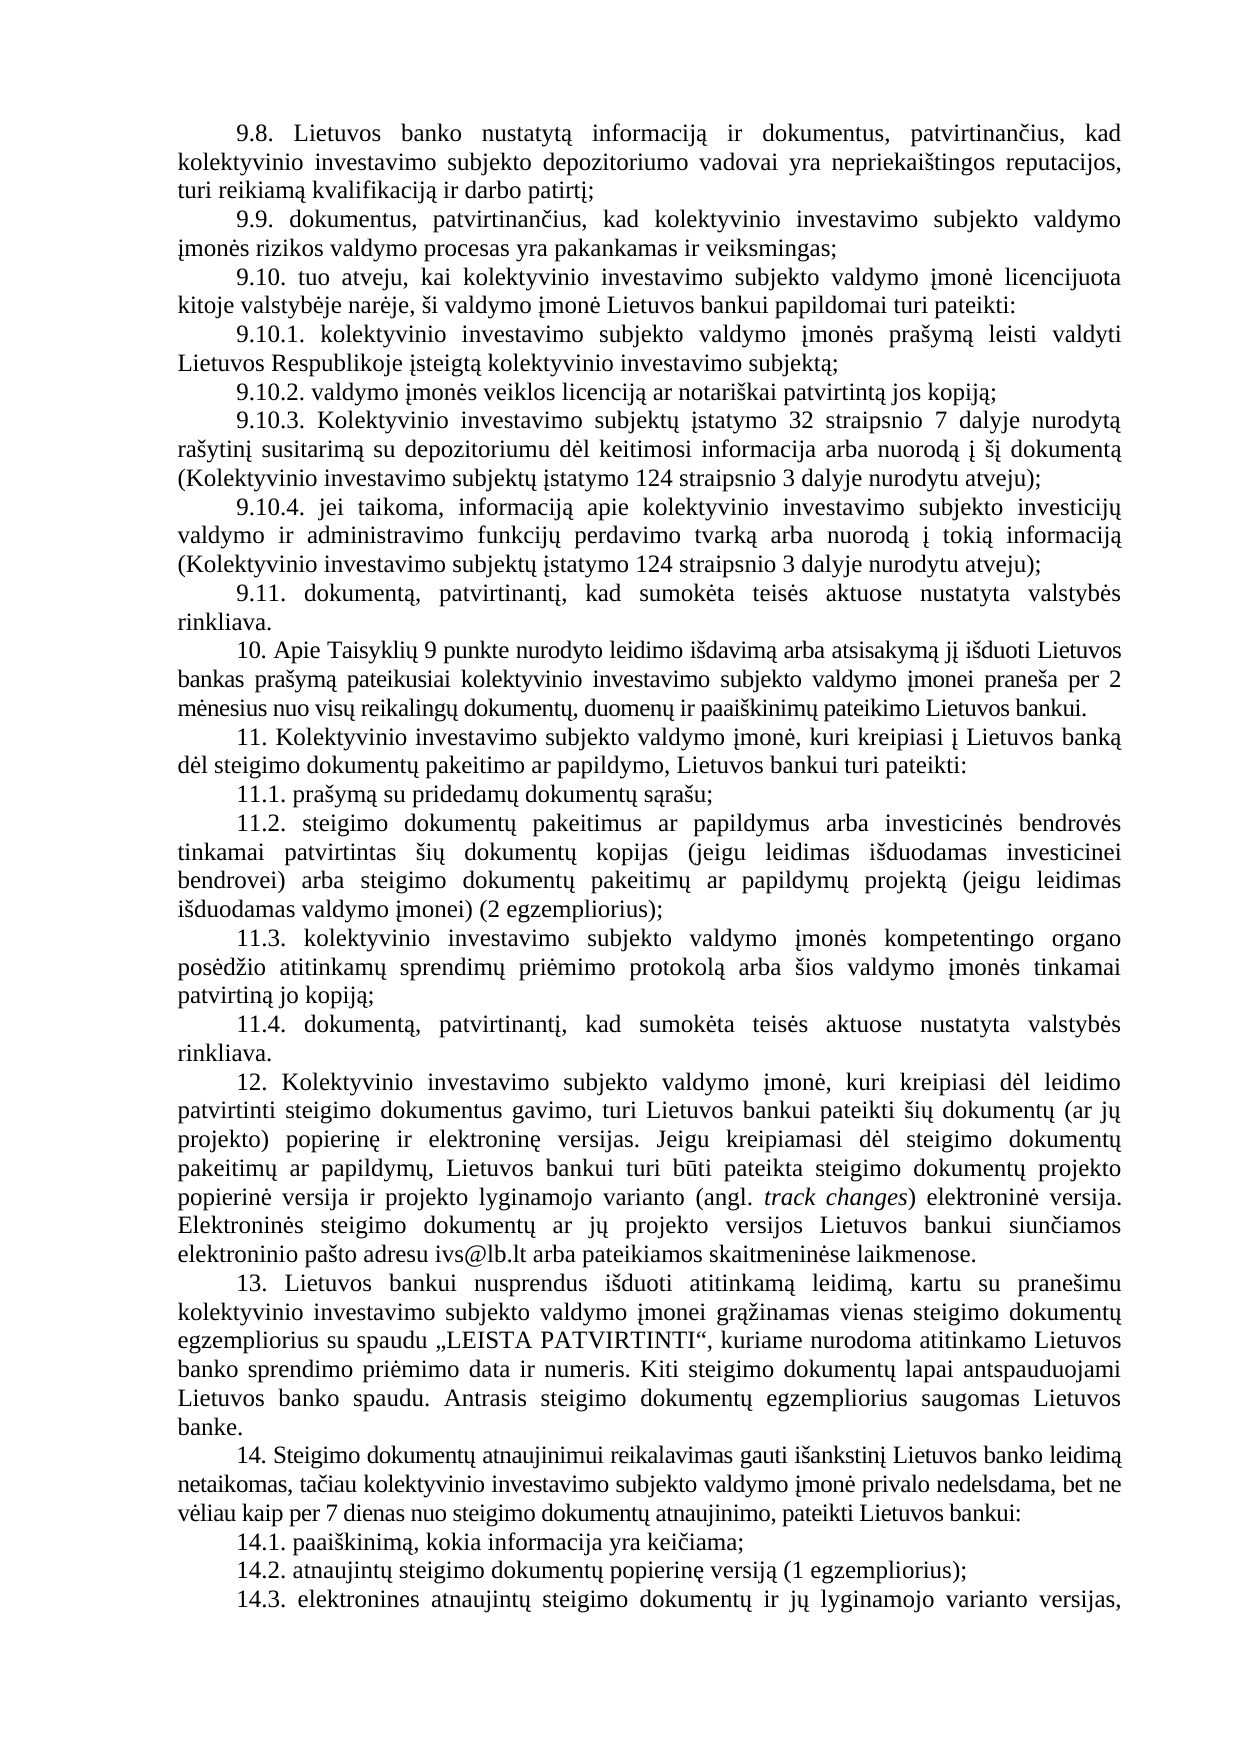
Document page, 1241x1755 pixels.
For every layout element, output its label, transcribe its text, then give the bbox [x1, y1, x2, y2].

text 9.10.1. kolektyvinio investavimo subjekto valdymo įmonės prašymą leisti valdyti Lietuvos Respublikoje įsteigtą kolektyvinio investavimo subjektą; [177, 319, 1122, 377]
text 11.2. steigimo dokumentų pakeitimus ar papildymus arba investicinės bendrovės tinkamai patvirtintas šių dokumentų kopijas (jeigu leidimas išduodamas investicinei bendrovei) arba steigimo dokumentų pakeitimų ar papildymų projektą (jeigu leidimas išduodamas valdymo įmonei) (2 egzempliorius); [177, 808, 1122, 923]
text 11.1. prašymą su pridedamų dokumentų sąrašu; [177, 779, 1122, 808]
text 9.10. tuo atveju, kai kolektyvinio investavimo subjekto valdymo įmonė licencijuota kitoje valstybėje narėje, ši valdymo įmonė Lietuvos bankui papildomai turi pateikti: [177, 262, 1122, 319]
text 11. Kolektyvinio investavimo subjekto valdymo įmonė, kuri kreipiasi į Lietuvos banką dėl steigimo dokumentų pakeitimo ar papildymo, Lietuvos bankui turi pateikti: [177, 722, 1122, 779]
text 11.3. kolektyvinio investavimo subjekto valdymo įmonės kompetentingo organo posėdžio atitinkamų sprendimų priėmimo protokolą arba šios valdymo įmonės tinkamai patvirtiną jo kopiją; [177, 923, 1122, 1009]
text 9.10.3. Kolektyvinio investavimo subjektų įstatymo 32 straipsnio 7 dalyje nurodytą rašytinį susitarimą su depozitoriumu dėl keitimosi informacija arba nuorodą į šį dokumentą (Kolektyvinio investavimo subjektų įstatymo 124 straipsnio 3 dalyje nurodytu atveju); [177, 406, 1122, 492]
text 9.11. dokumentą, patvirtinantį, kad sumokėta teisės aktuose nustatyta valstybės rinkliava. [177, 578, 1122, 636]
text 14.3. elektronines atnaujintų steigimo dokumentų ir jų lyginamojo varianto versijas, [177, 1584, 1122, 1613]
text 9.8. Lietuvos banko nustatytą informaciją ir dokumentus, patvirtinančius, kad kolektyvinio investavimo subjekto depozitoriumo vadovai yra nepriekaištingos reputacijos, turi reikiamą kvalifikaciją ir darbo patirtį; [177, 118, 1122, 204]
text 9.10.4. jei taikoma, informaciją apie kolektyvinio investavimo subjekto investicijų valdymo ir administravimo funkcijų perdavimo tvarką arba nuorodą į tokią informaciją (Kolektyvinio investavimo subjektų įstatymo 124 straipsnio 3 dalyje nurodytu atveju); [177, 492, 1122, 578]
text 12. Kolektyvinio investavimo subjekto valdymo įmonė, kuri kreipiasi dėl leidimo patvirtinti steigimo dokumentus gavimo, turi Lietuvos bankui pateikti šių dokumentų (ar jų projekto) popierinę ir elektroninę versijas. Jeigu kreipiamasi dėl steigimo dokumentų pakeitimų ar papildymų, Lietuvos bankui turi būti pateikta steigimo dokumentų projekto popierinė versija ir projekto lyginamojo varianto (angl. track changes) elektroninė versija. Elektroninės steigimo dokumentų ar jų projekto versijos Lietuvos bankui siunčiamos elektroninio pašto adresu ivs@lb.lt arba pateikiamos skaitmeninėse laikmenose. [177, 1067, 1122, 1268]
text 14.2. atnaujintų steigimo dokumentų popierinę versiją (1 egzempliorius); [177, 1556, 1122, 1584]
text 14. Steigimo dokumentų atnaujinimui reikalavimas gauti išankstinį Lietuvos banko leidimą netaikomas, tačiau kolektyvinio investavimo subjekto valdymo įmonė privalo nedelsdama, bet ne vėliau kaip per 7 dienas nuo steigimo dokumentų atnaujinimo, pateikti Lietuvos bankui: [177, 1441, 1122, 1527]
text 9.9. dokumentus, patvirtinančius, kad kolektyvinio investavimo subjekto valdymo įmonės rizikos valdymo procesas yra pakankamas ir veiksmingas; [177, 204, 1122, 262]
text 14.1. paaiškinimą, kokia informacija yra keičiama; [177, 1527, 1122, 1556]
text 9.10.2. valdymo įmonės veiklos licenciją ar notariškai patvirtintą jos kopiją; [177, 377, 1122, 406]
text 13. Lietuvos bankui nusprendus išduoti atitinkamą leidimą, kartu su pranešimu kolektyvinio investavimo subjekto valdymo įmonei grąžinamas vienas steigimo dokumentų egzempliorius su spaudu „LEISTA PATVIRTINTI“, kuriame nurodoma atitinkamo Lietuvos banko sprendimo priėmimo data ir numeris. Kiti steigimo dokumentų lapai antspauduojami Lietuvos banko spaudu. Antrasis steigimo dokumentų egzempliorius saugomas Lietuvos banke. [177, 1268, 1122, 1441]
text 10. Apie Taisyklių 9 punkte nurodyto leidimo išdavimą arba atsisakymą jį išduoti Lietuvos bankas prašymą pateikusiai kolektyvinio investavimo subjekto valdymo įmonei praneša per 2 mėnesius nuo visų reikalingų dokumentų, duomenų ir paaiškinimų pateikimo Lietuvos bankui. [177, 636, 1122, 722]
text 11.4. dokumentą, patvirtinantį, kad sumokėta teisės aktuose nustatyta valstybės rinkliava. [177, 1009, 1122, 1067]
